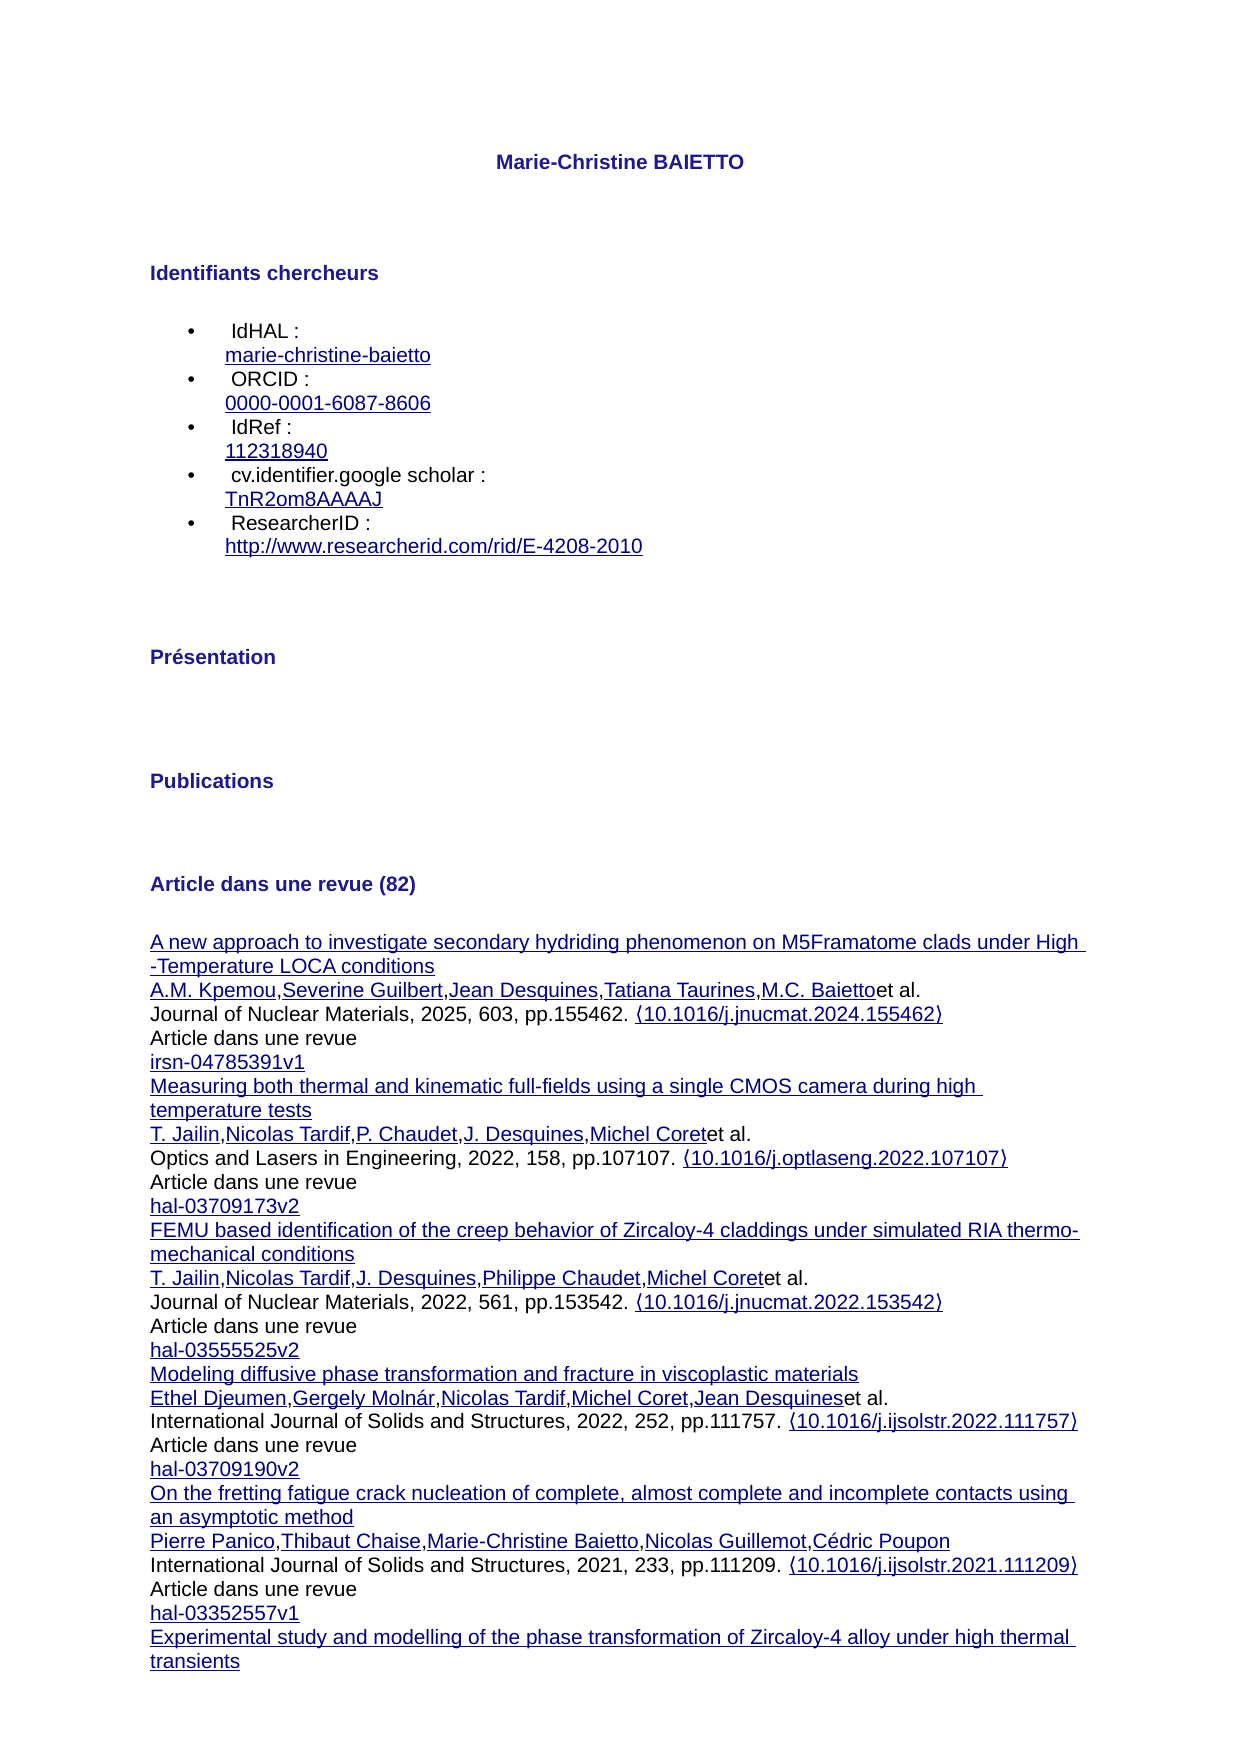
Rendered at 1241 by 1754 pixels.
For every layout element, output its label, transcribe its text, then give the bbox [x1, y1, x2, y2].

list cv.identifier.google scholar : [187, 462, 1090, 486]
list 0000-0001-6087-8606 [187, 391, 1090, 414]
list marie-christine-baietto [187, 343, 1090, 367]
table_cell Modeling diffusive phase transformation and fracture in viscoplastic materials Ethel Djeumen,Gergely Molnár,Nicolas Tardif,Michel Coret,Jean Desquineset al. International Journal of Solids and Structures, 2022, 252, pp.111757. ⟨10.1016/j.ijsolstr.2022.111757⟩ Article dans une revue hal-03709190v2 [150, 1361, 1090, 1481]
list http://www.researcherid.com/rid/E-4208-2010 [187, 534, 1090, 558]
subtitle Article dans une revue (82) [150, 872, 1090, 896]
table_header A new approach to investigate secondary hydriding phenomenon on M5Framatome clads under High -Temperature LOCA conditions A.M. Kpemou,Severine Guilbert,Jean Desquines,Tatiana Taurines,M.C. Baiettoet al. Journal of Nuclear Materials, 2025, 603, pp.155462. ⟨10.1016/j.jnucmat.2024.155462⟩ Article dans une revue irsn-04785391v1 [150, 930, 1090, 1074]
subtitle Publications [150, 769, 1090, 793]
list IdHAL : [187, 319, 1090, 343]
list TnR2om8AAAAJ [187, 486, 1090, 510]
list ResearcherID : [187, 510, 1090, 534]
list ORCID : [187, 367, 1090, 391]
table_cell FEMU based identification of the creep behavior of Zircaloy-4 claddings under simulated RIA thermo-mechanical conditions T. Jailin,Nicolas Tardif,J. Desquines,Philippe Chaudet,Michel Coretet al. Journal of Nuclear Materials, 2022, 561, pp.153542. ⟨10.1016/j.jnucmat.2022.153542⟩ Article dans une revue hal-03555525v2 [150, 1218, 1090, 1361]
table_cell Measuring both thermal and kinematic full-fields using a single CMOS camera during high temperature tests T. Jailin,Nicolas Tardif,P. Chaudet,J. Desquines,Michel Coretet al. Optics and Lasers in Engineering, 2022, 158, pp.107107. ⟨10.1016/j.optlaseng.2022.107107⟩ Article dans une revue hal-03709173v2 [150, 1074, 1090, 1218]
subtitle Identifiants chercheurs [150, 260, 1090, 284]
subtitle Marie-Christine BAIETTO [150, 150, 1090, 174]
list IdRef : [187, 414, 1090, 438]
table_cell On the fretting fatigue crack nucleation of complete, almost complete and incomplete contacts using an asymptotic method Pierre Panico,Thibaut Chaise,Marie-Christine Baietto,Nicolas Guillemot,Cédric Poupon International Journal of Solids and Structures, 2021, 233, pp.111209. ⟨10.1016/j.ijsolstr.2021.111209⟩ Article dans une revue hal-03352557v1 [150, 1481, 1090, 1625]
table_cell Experimental study and modelling of the phase transformation of Zircaloy-4 alloy under high thermal transients [150, 1625, 1090, 1673]
subtitle Présentation [150, 645, 1090, 669]
list 112318940 [187, 438, 1090, 462]
